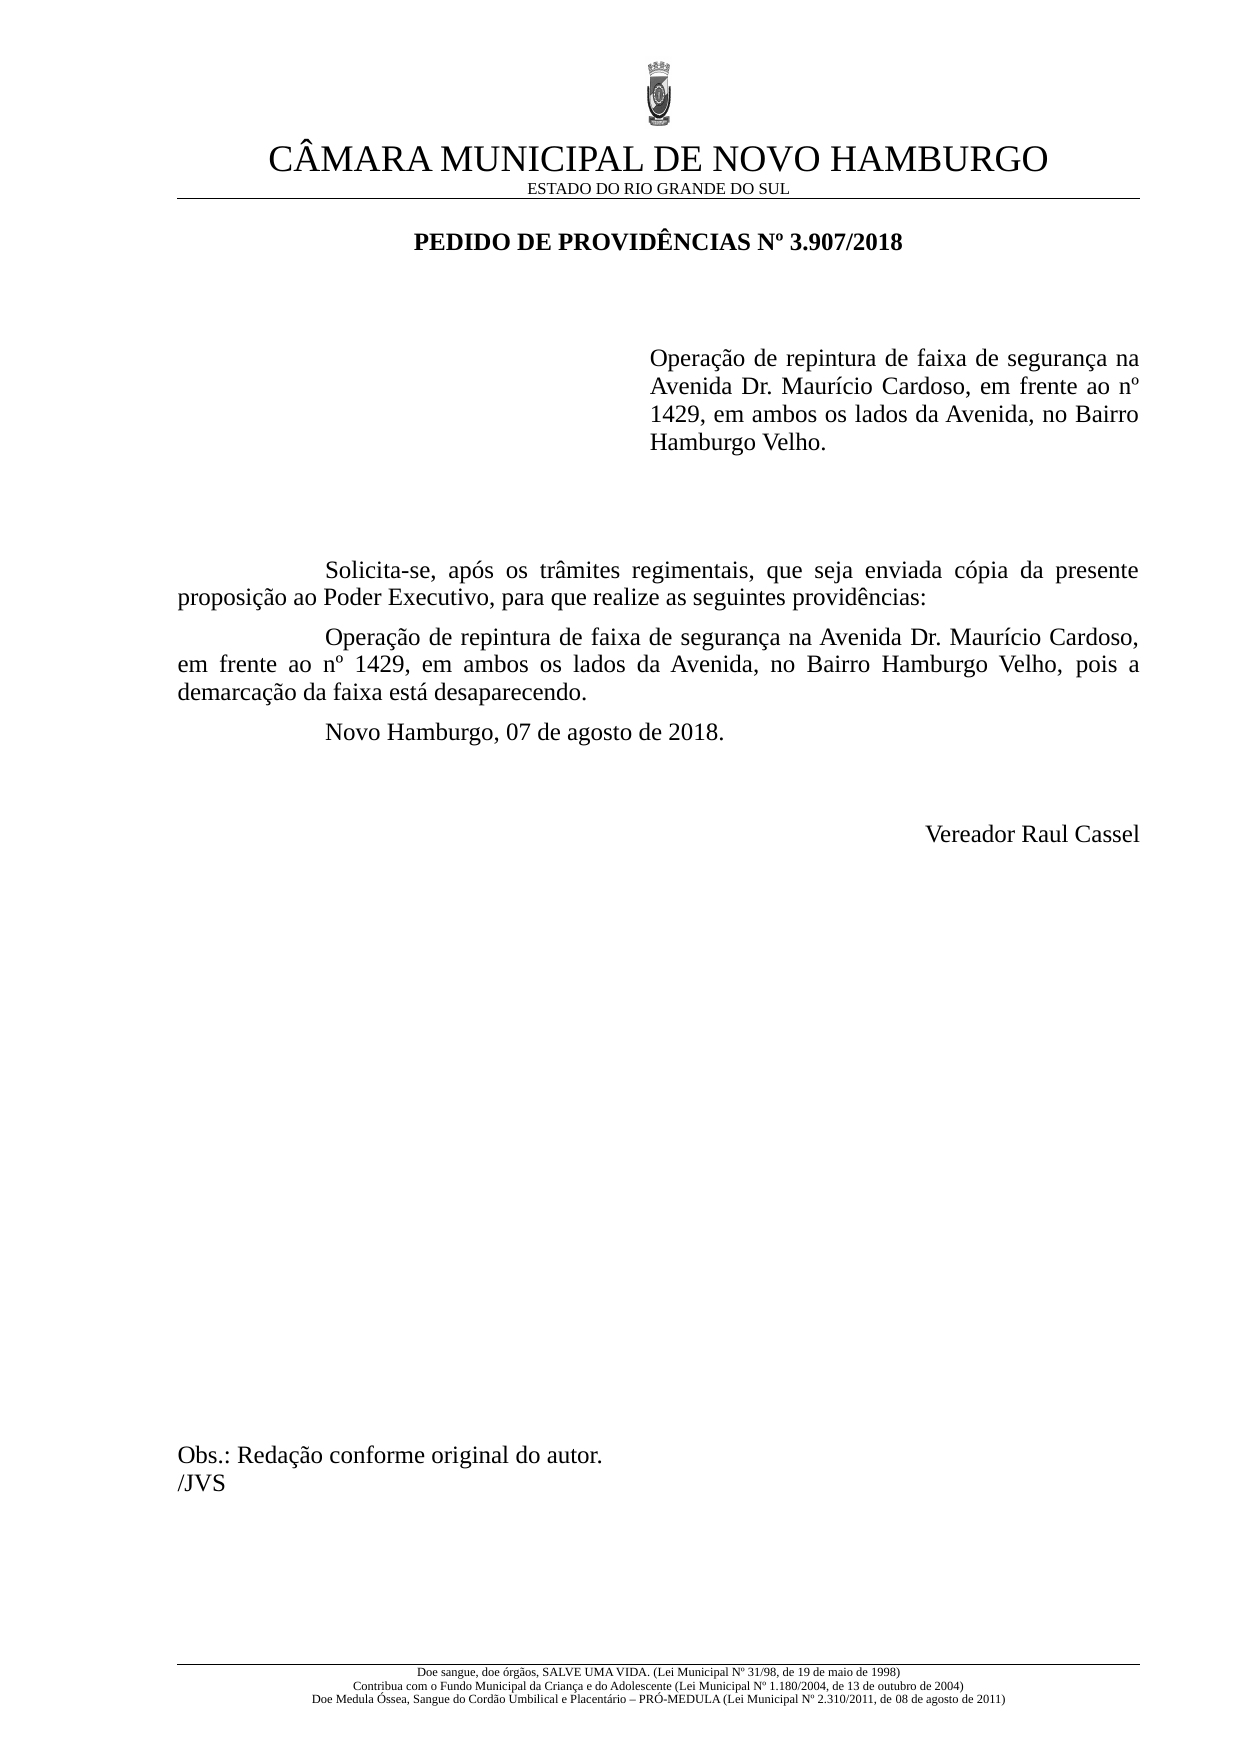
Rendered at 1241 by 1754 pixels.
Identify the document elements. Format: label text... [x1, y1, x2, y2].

text Obs.: Redação conforme original do autor. [177, 1442, 1140, 1469]
text Operação de repintura de faixa de segurança na Avenida Dr. Maurício Cardoso, em frente ao nº 1429, em ambos os lados da Avenida, no Bairro Hamburgo Velho. [649, 344, 1140, 455]
text Vereador Raul Cassel [177, 820, 1140, 848]
text PEDIDO DE PROVIDÊNCIAS Nº 3.907/2018 [177, 228, 1140, 256]
text Novo Hamburgo, 07 de agosto de 2018. [177, 718, 1140, 746]
text Operação de repintura de faixa de segurança na Avenida Dr. Maurício Cardoso, em frente ao nº 1429, em ambos os lados da Avenida, no Bairro Hamburgo Velho, pois a demarcação da faixa está desaparecendo. [177, 623, 1140, 706]
text Solicita-se, após os trâmites regimentais, que seja enviada cópia da presente proposição ao Poder Executivo, para que realize as seguintes providências: [177, 556, 1140, 611]
text /JVS [177, 1469, 1140, 1497]
